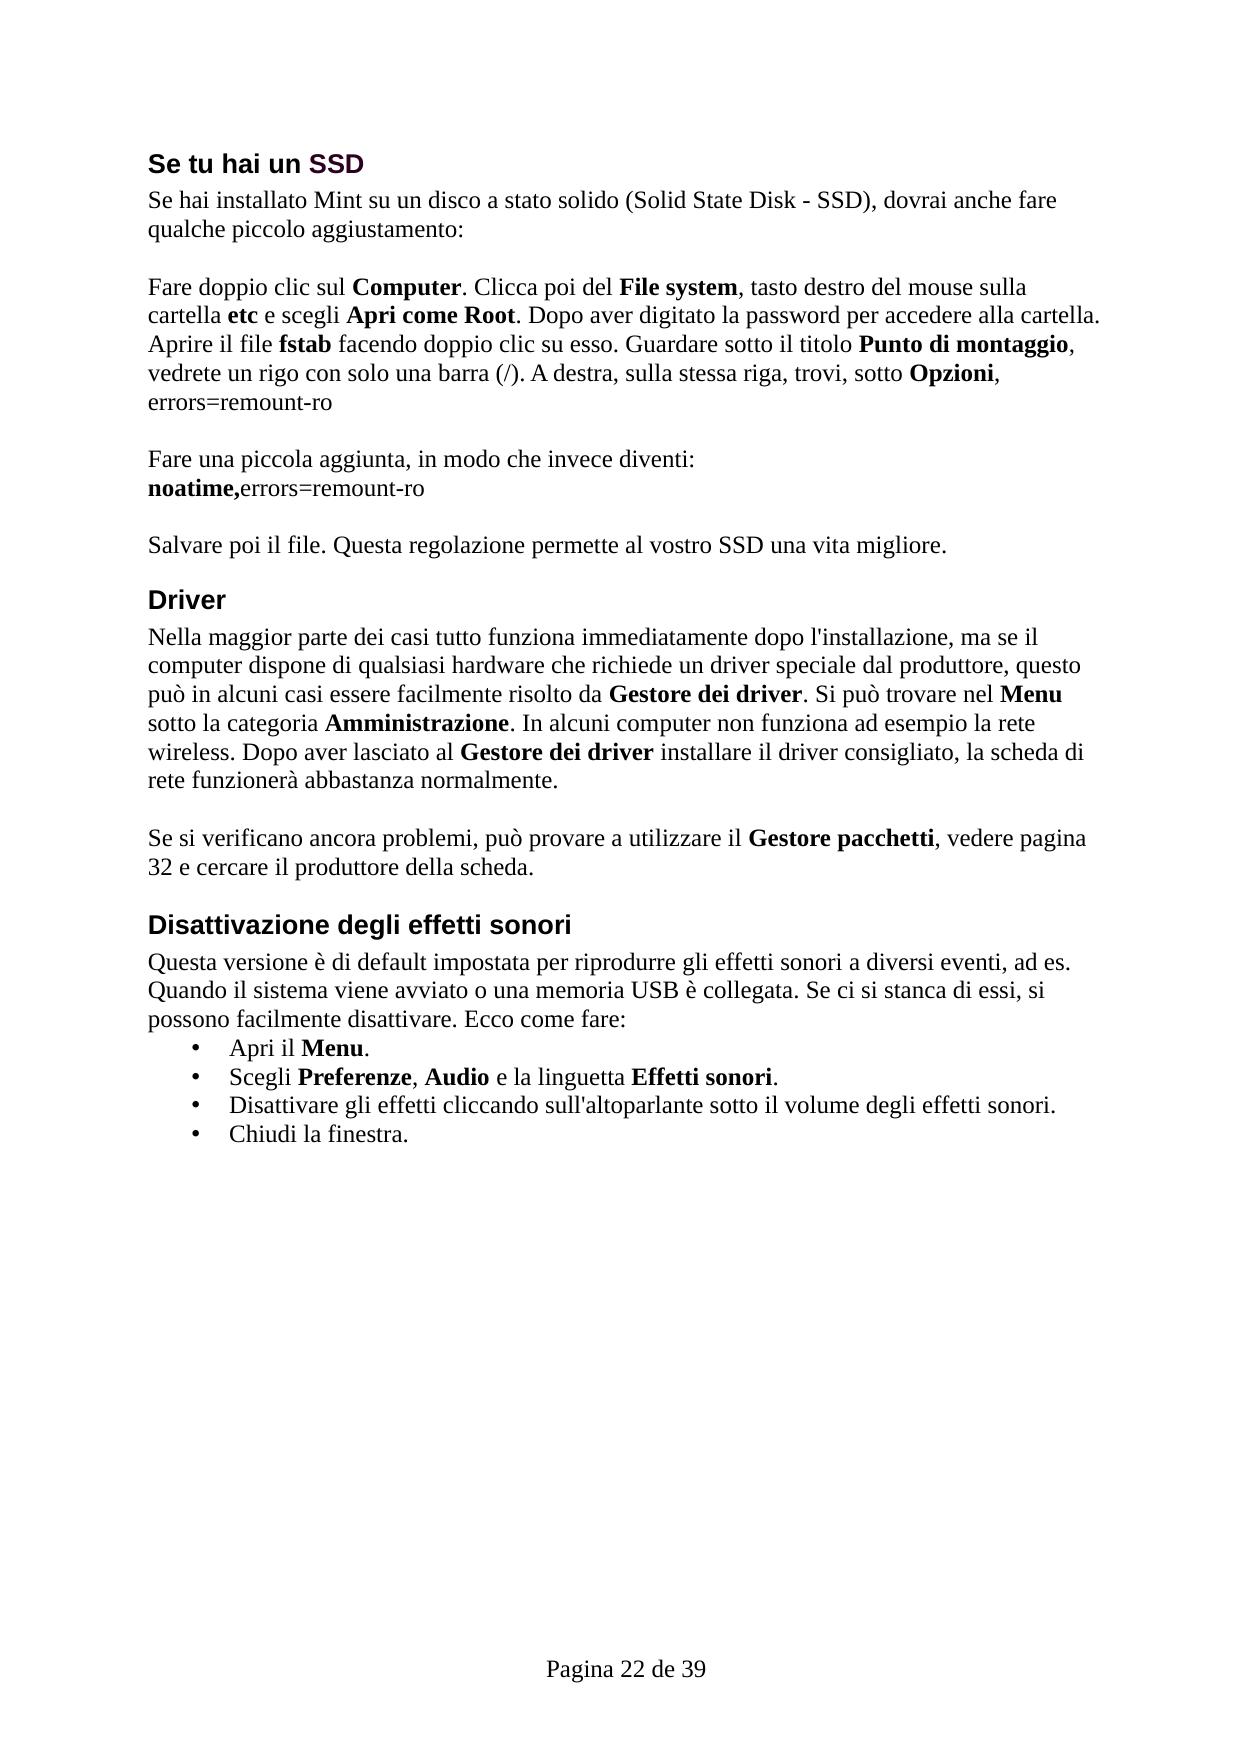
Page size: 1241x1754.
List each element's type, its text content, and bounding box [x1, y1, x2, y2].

list Chiudi la finestra. [191, 1119, 1104, 1148]
text Questa versione è di default impostata per riprodurre gli effetti sonori a diversi eventi, ad es. Quando il sistema viene avviato o una memoria USB è collegata. Se ci si stanca di essi, si possono facilmente disattivare. Ecco come fare: [148, 947, 1104, 1033]
list Disattivare gli effetti cliccando sull'altoparlante sotto il volume degli effetti sonori. [191, 1091, 1104, 1119]
list Scegli Preferenze, Audio e la linguetta Effetti sonori. [191, 1062, 1104, 1091]
subtitle Se tu hai un SSD [148, 148, 1104, 179]
text Fare doppio clic sul Computer. Clicca poi del File system, tasto destro del mouse sulla cartella etc e scegli Apri come Root. Dopo aver digitato la password per accedere alla cartella. Aprire il file fstab facendo doppio clic su esso. Guardare sotto il titolo Punto di montaggio, vedrete un rigo con solo una barra (/). A destra, sulla stessa riga, trovi, sotto Opzioni, errors=remount-ro [148, 272, 1104, 415]
subtitle Driver [148, 584, 1104, 615]
list Apri il Menu. [191, 1033, 1104, 1062]
text Nella maggior parte dei casi tutto funziona immediatamente dopo l'installazione, ma se il computer dispone di qualsiasi hardware che richiede un driver speciale dal produttore, questo può in alcuni casi essere facilmente risolto da Gestore dei driver. Si può trovare nel Menu sotto la categoria Amministrazione. In alcuni computer non funziona ad esempio la rete wireless. Dopo aver lasciato al Gestore dei driver installare il driver consigliato, la scheda di rete funzionerà abbastanza normalmente. [148, 622, 1104, 794]
text Se si verificano ancora problemi, può provare a utilizzare il Gestore pacchetti, vedere pagina 32 e cercare il produttore della scheda. [148, 823, 1104, 880]
text Salvare poi il file. Questa regolazione permette al vostro SSD una vita migliore. [148, 530, 1104, 559]
text Fare una piccola aggiunta, in modo che invece diventi: noatime,errors=remount-ro [148, 444, 1104, 502]
text Se hai installato Mint su un disco a stato solido (Solid State Disk - SSD), dovrai anche fare qualche piccolo aggiustamento: [148, 185, 1104, 243]
subtitle Disattivazione degli effetti sonori [148, 909, 1104, 940]
